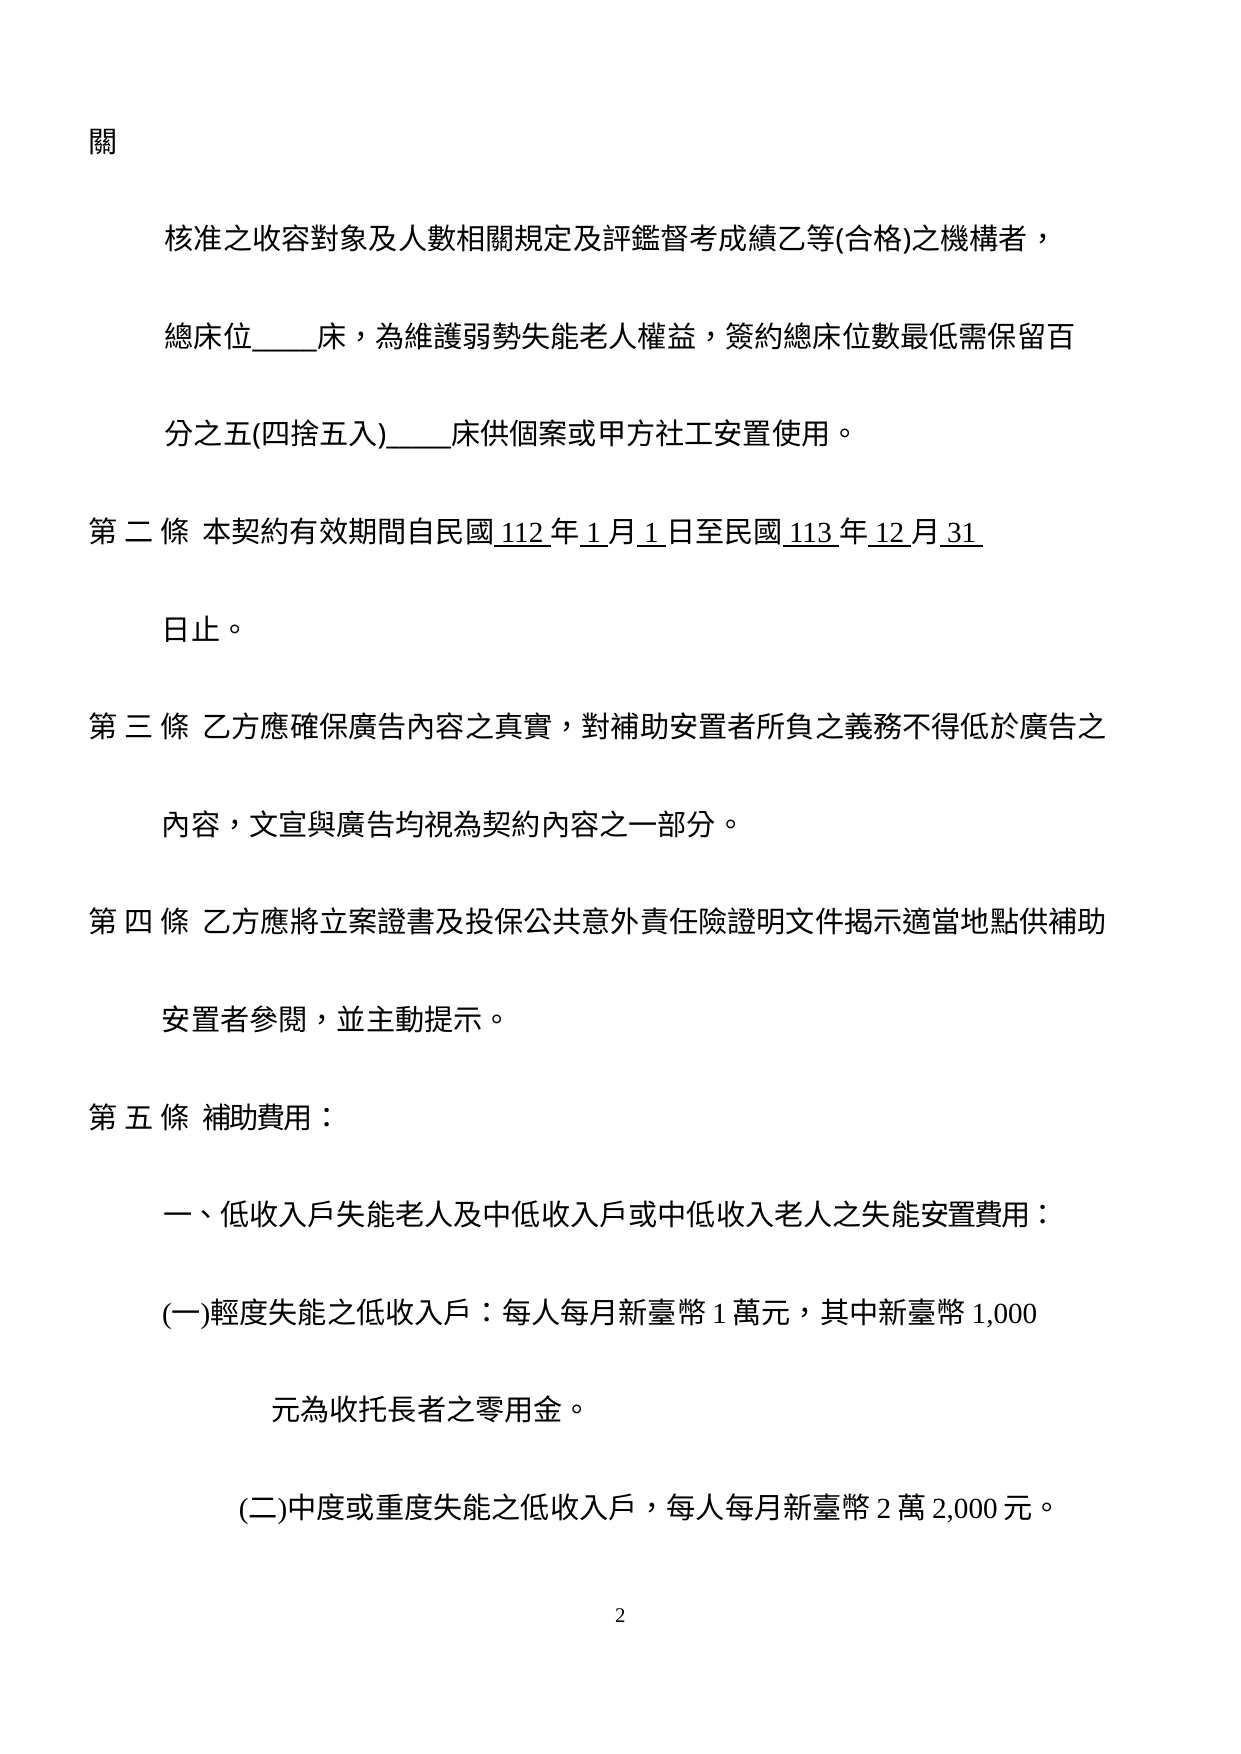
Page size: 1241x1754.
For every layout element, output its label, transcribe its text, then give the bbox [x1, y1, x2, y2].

text 核准之收容對象及人數相關規定及評鑑督考成績乙等(合格)之機構者， [89, 199, 1152, 275]
text 一、低收入戶失能老人及中低收入戶或中低收入老人之失能安置費用： [89, 1175, 1152, 1251]
text 第 四 條 乙方應將立案證書及投保公共意外責任險證明文件揭示適當地點供補助 [89, 882, 1152, 958]
text 第 二 條 本契約有效期間自民國 112 年 1 月 1 日至民國 113 年 12 月 31 [89, 491, 1152, 568]
text (二)中度或重度失能之低收入戶，每人每月新臺幣2萬2,000元。 [89, 1467, 1152, 1544]
text 第 五 條 補助費用： [89, 1077, 1152, 1153]
text 第 三 條 乙方應確保廣告內容之真實，對補助安置者所負之義務不得低於廣告之 [89, 687, 1152, 763]
text 元為收托長者之零用金。 [89, 1370, 1152, 1446]
text (一)輕度失能之低收入戶：每人每月新臺幣1萬元，其中新臺幣1,000 [89, 1272, 1152, 1349]
text 總床位_____床，為維護弱勢失能老人權益，簽約總床位數最低需保留百 [89, 296, 1152, 373]
text 日止。 [89, 589, 1152, 666]
text 分之五(四捨五入)_____床供個案或甲方社工安置使用。 [89, 394, 1152, 470]
text 關 [89, 101, 1152, 177]
text 安置者參閱，並主動提示。 [89, 979, 1152, 1056]
text 內容，文宣與廣告均視為契約內容之一部分。 [89, 784, 1152, 861]
